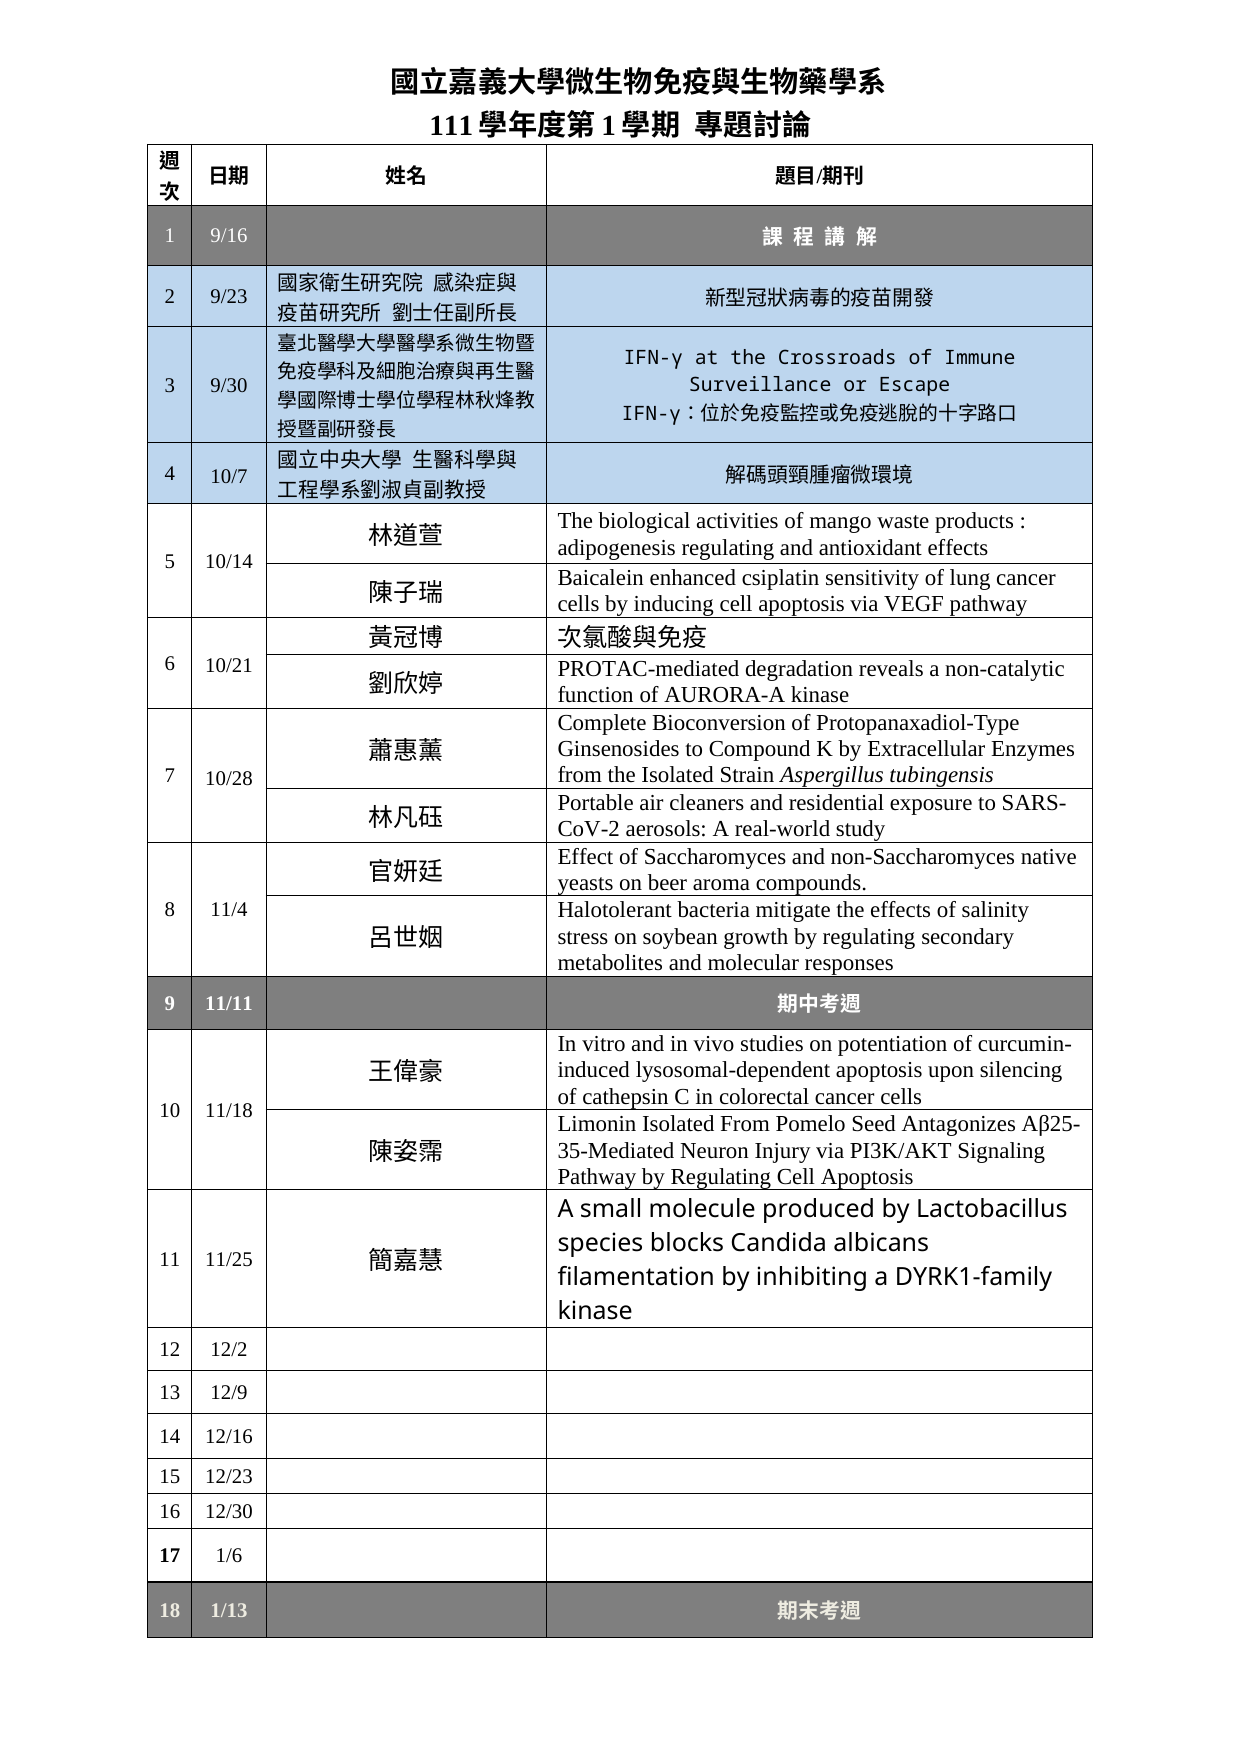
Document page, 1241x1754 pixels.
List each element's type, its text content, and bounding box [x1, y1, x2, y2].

table_cell Effect of Saccharomyces and non-Saccharomyces native yeasts on beer aroma compounds. [547, 843, 1092, 895]
table_cell 10/21 [192, 618, 266, 708]
table_cell 期中考週 [547, 977, 1092, 1029]
table_cell PROTAC-mediated degradation reveals a non-catalytic function of AURORA-A kinase [547, 655, 1092, 708]
table_header 週次 [148, 145, 191, 205]
table_cell 12/30 [192, 1494, 266, 1528]
table_cell 5 [148, 504, 191, 617]
table_cell 1 [148, 206, 191, 265]
table_cell 2 [148, 266, 191, 326]
table_cell 9/30 [192, 327, 266, 442]
table_cell 次氯酸與免疫 [547, 618, 1092, 654]
table_cell 簡嘉慧 [267, 1190, 546, 1327]
table_cell 11/18 [192, 1030, 266, 1189]
table_cell 14 [148, 1414, 191, 1458]
table_cell 18 [148, 1583, 191, 1637]
table_cell 呂世姻 [267, 896, 546, 976]
table_cell 9 [148, 977, 191, 1029]
table_cell 12/16 [192, 1414, 266, 1458]
table_cell 林凡砡 [267, 789, 546, 842]
table_cell Baicalein enhanced csiplatin sensitivity of lung cancer cells by inducing cell apoptosis via VEGF pathway [547, 564, 1092, 617]
table_cell [267, 1371, 546, 1413]
table_cell [547, 1371, 1092, 1413]
table_cell 林道萱 [267, 504, 546, 563]
table_cell 解碼頭頸腫瘤微環境 [547, 443, 1092, 503]
table_cell [547, 1494, 1092, 1528]
table_cell 新型冠狀病毒的疫苗開發 [547, 266, 1092, 326]
table_cell 8 [148, 843, 191, 976]
table_cell A small molecule produced by Lactobacillus species blocks Candida albicans filamentation by inhibiting a DYRK1-family kinase [547, 1190, 1092, 1327]
table_cell 黃冠博 [267, 618, 546, 654]
table_cell 13 [148, 1371, 191, 1413]
table_cell 11/4 [192, 843, 266, 976]
table_header 日期 [192, 145, 266, 205]
table_cell 9/16 [192, 206, 266, 265]
table_cell 12/9 [192, 1371, 266, 1413]
table_cell IFN-γ at the Crossroads of Immune Surveillance or Escape IFN-γ：位於免疫監控或免疫逃脫的十字路口 [547, 327, 1092, 442]
table_cell 12 [148, 1328, 191, 1370]
table_cell 12/2 [192, 1328, 266, 1370]
table_cell 10/14 [192, 504, 266, 617]
table_cell [267, 1583, 546, 1637]
table_cell 官妍廷 [267, 843, 546, 895]
table_cell 10/28 [192, 709, 266, 842]
table_cell In vitro and in vivo studies on potentiation of curcumin-induced lysosomal-dependent apoptosis upon silencing of cathepsin C in colorectal cancer cells [547, 1030, 1092, 1109]
table_cell 11/25 [192, 1190, 266, 1327]
table_cell 15 [148, 1459, 191, 1493]
table_cell 1/13 [192, 1583, 266, 1637]
table_cell 12/23 [192, 1459, 266, 1493]
table_cell 4 [148, 443, 191, 503]
table_cell Complete Bioconversion of Protopanaxadiol-Type Ginsenosides to Compound K by Extracellular Enzymes from the Isolated Strain Aspergillus tubingensis [547, 709, 1092, 788]
text 國立嘉義大學微生物免疫與生物藥學系 [118, 59, 1122, 101]
table_cell 課 程 講 解 [547, 206, 1092, 265]
table_cell 1/6 [192, 1529, 266, 1581]
table_cell Limonin Isolated From Pomelo Seed Antagonizes Aβ25-35-Mediated Neuron Injury via PI3K/AKT Signaling Pathway by Regulating Cell Apoptosis [547, 1110, 1092, 1189]
table_cell 臺北醫學大學醫學系微生物暨免疫學科及細胞治療與再生醫學國際博士學位學程林秋烽教授暨副研發長 [267, 327, 546, 442]
table_cell 9/23 [192, 266, 266, 326]
table_cell [267, 206, 546, 265]
table_header 題目/期刊 [547, 145, 1092, 205]
table_cell 16 [148, 1494, 191, 1528]
table_cell 3 [148, 327, 191, 442]
table_cell 國立中央大學 生醫科學與工程學系劉淑貞副教授 [267, 443, 546, 503]
table_cell 17 [148, 1529, 191, 1581]
table_cell Portable air cleaners and residential exposure to SARS‐CoV‐2 aerosols: A real‐world study [547, 789, 1092, 842]
table_cell 11/11 [192, 977, 266, 1029]
table_cell 11 [148, 1190, 191, 1327]
table_cell The biological activities of mango waste products : adipogenesis regulating and antioxidant effects [547, 504, 1092, 563]
table_cell [547, 1328, 1092, 1370]
table_cell 6 [148, 618, 191, 708]
table_cell [267, 1494, 546, 1528]
table_cell [267, 1459, 546, 1493]
table_cell 國家衛生研究院 感染症與疫苗研究所 劉士任副所長 [267, 266, 546, 326]
table_cell [547, 1459, 1092, 1493]
text 111學年度第1學期 專題討論 [118, 101, 1122, 144]
table_cell 7 [148, 709, 191, 842]
table_cell [547, 1414, 1092, 1458]
table_cell 陳姿霈 [267, 1110, 546, 1189]
table_cell 10 [148, 1030, 191, 1189]
table_cell 王偉豪 [267, 1030, 546, 1109]
table_cell [267, 1414, 546, 1458]
table_cell 蕭惠薰 [267, 709, 546, 788]
table_cell [267, 1529, 546, 1581]
table_cell 陳子瑞 [267, 564, 546, 617]
table_cell 10/7 [192, 443, 266, 503]
table_cell 期末考週 [547, 1583, 1092, 1637]
table_cell 劉欣婷 [267, 655, 546, 708]
table_cell Halotolerant bacteria mitigate the effects of salinity stress on soybean growth by regulating secondary metabolites and molecular responses [547, 896, 1092, 976]
table_cell [547, 1529, 1092, 1581]
table_header 姓名 [267, 145, 546, 205]
table_cell [267, 977, 546, 1029]
table_cell [267, 1328, 546, 1370]
